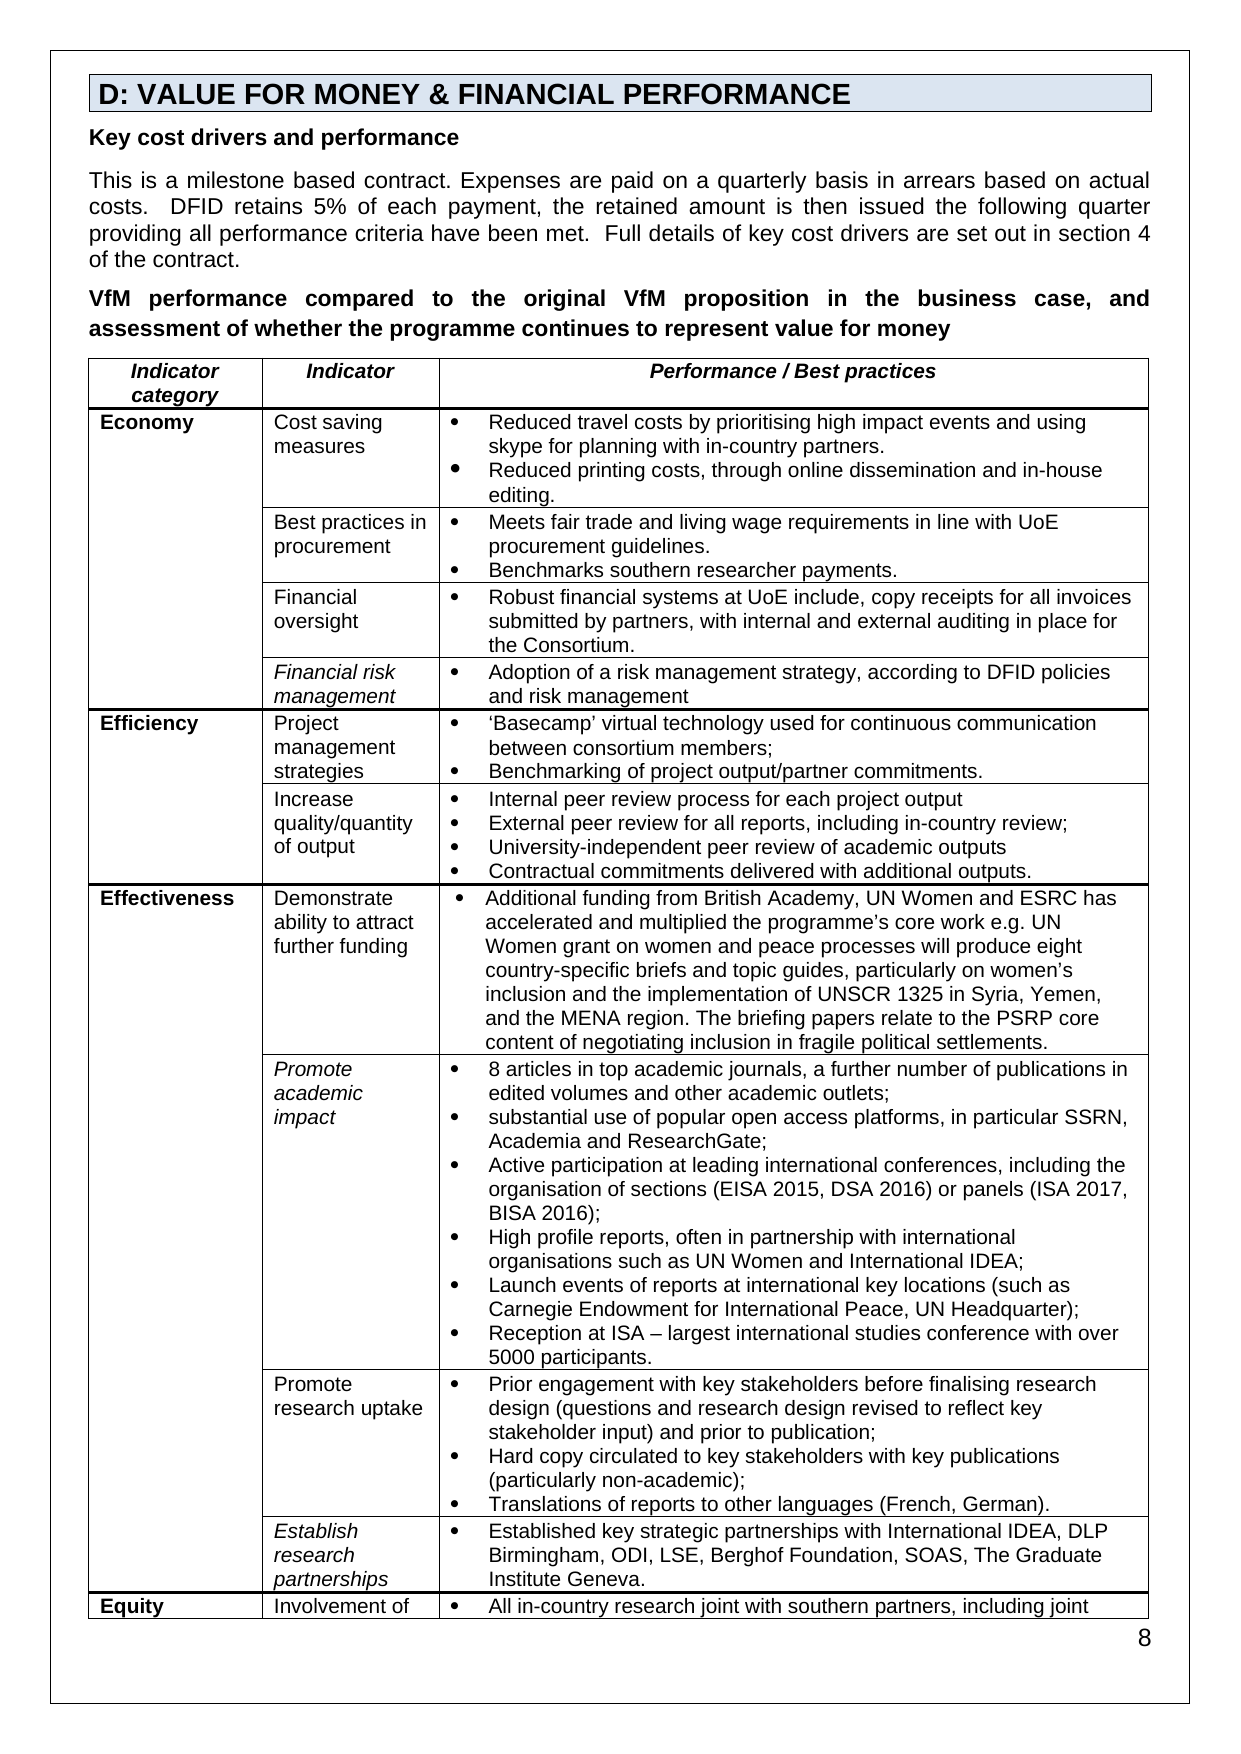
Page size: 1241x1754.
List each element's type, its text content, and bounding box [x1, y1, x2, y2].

table_cell Involvement of [263, 1594, 439, 1618]
table_cell Prior engagement with key stakeholders before finalising research design (questions and research design revised to reflect key stakeholder input) and prior to publication; Hard copy circulated to key stakeholders with key publications (particularly non-academic); Translations of reports to other languages (French, German). [440, 1370, 1148, 1516]
table_cell Established key strategic partnerships with International IDEA, DLP Birmingham, ODI, LSE, Berghof Foundation, SOAS, The Graduate Institute Geneva. [440, 1517, 1148, 1591]
table_cell Promote research uptake [263, 1370, 439, 1516]
table_cell Establish research partnerships [263, 1517, 439, 1591]
table_header Performance / Best practices [440, 359, 1148, 407]
table_cell Efficiency [89, 711, 262, 883]
table_header Indicator category [89, 359, 262, 407]
table_cell Robust financial systems at UoE include, copy receipts for all invoices submitted by partners, with internal and external auditing in place for the Consortium. [440, 583, 1148, 657]
text Key cost drivers and performance [89, 124, 1152, 150]
table_cell Meets fair trade and living wage requirements in line with UoE procurement guidelines. Benchmarks southern researcher payments. [440, 508, 1148, 582]
table_cell Financial oversight [263, 583, 439, 657]
table_cell 8 articles in top academic journals, a further number of publications in edited volumes and other academic outlets; substantial use of popular open access platforms, in particular SSRN, Academia and ResearchGate; Active participation at leading international conferences, including the organisation of sections (EISA 2015, DSA 2016) or panels (ISA 2017, BISA 2016); High profile reports, often in partnership with international organisations such as UN Women and International IDEA; Launch events of reports at international key locations (such as Carnegie Endowment for International Peace, UN Headquarter); Reception at ISA – largest international studies conference with over 5000 participants. [440, 1055, 1148, 1369]
table_cell Reduced travel costs by prioritising high impact events and using skype for planning with in-country partners. Reduced printing costs, through online dissemination and in-house editing. [440, 410, 1148, 507]
table_cell Adoption of a risk management strategy, according to DFID policies and risk management [440, 658, 1148, 708]
table_cell Economy [89, 410, 262, 708]
table_cell Effectiveness [89, 886, 262, 1591]
table_cell Internal peer review process for each project output External peer review for all reports, including in-country review; University-independent peer review of academic outputs Contractual commitments delivered with additional outputs. [440, 784, 1148, 883]
text VfM performance compared to the original VfM proposition in the business case, and assessment of whether the programme continues to represent value for money [89, 285, 1152, 341]
table_cell Promote academic impact [263, 1055, 439, 1369]
table_header Indicator [263, 359, 439, 407]
text This is a milestone based contract. Expenses are paid on a quarterly basis in arrears based on actual costs. DFID retains 5% of each payment, the retained amount is then issued the following quarter providing all performance criteria have been met. Full details of key cost drivers are set out in section 4 of the contract. [89, 167, 1152, 272]
table_cell Cost saving measures [263, 410, 439, 507]
table_cell ‘Basecamp’ virtual technology used for continuous communication between consortium members; Benchmarking of project output/partner commitments. [440, 711, 1148, 783]
table_cell Financial risk management [263, 658, 439, 708]
table_cell All in-country research joint with southern partners, including joint [440, 1594, 1148, 1618]
table_cell Increase quality/quantity of output [263, 784, 439, 883]
table_cell Equity [89, 1594, 262, 1618]
table_cell Project management strategies [263, 711, 439, 783]
table_cell Demonstrate ability to attract further funding [263, 886, 439, 1054]
table_cell Additional funding from British Academy, UN Women and ESRC has accelerated and multiplied the programme’s core work e.g. UN Women grant on women and peace processes will produce eight country-specific briefs and topic guides, particularly on women’s inclusion and the implementation of UNSCR 1325 in Syria, Yemen, and the MENA region. The briefing papers relate to the PSRP core content of negotiating inclusion in fragile political settlements. [440, 886, 1148, 1054]
subtitle D: VALUE FOR MONEY & FINANCIAL PERFORMANCE [90, 75, 1151, 111]
table_cell Best practices in procurement [263, 508, 439, 582]
